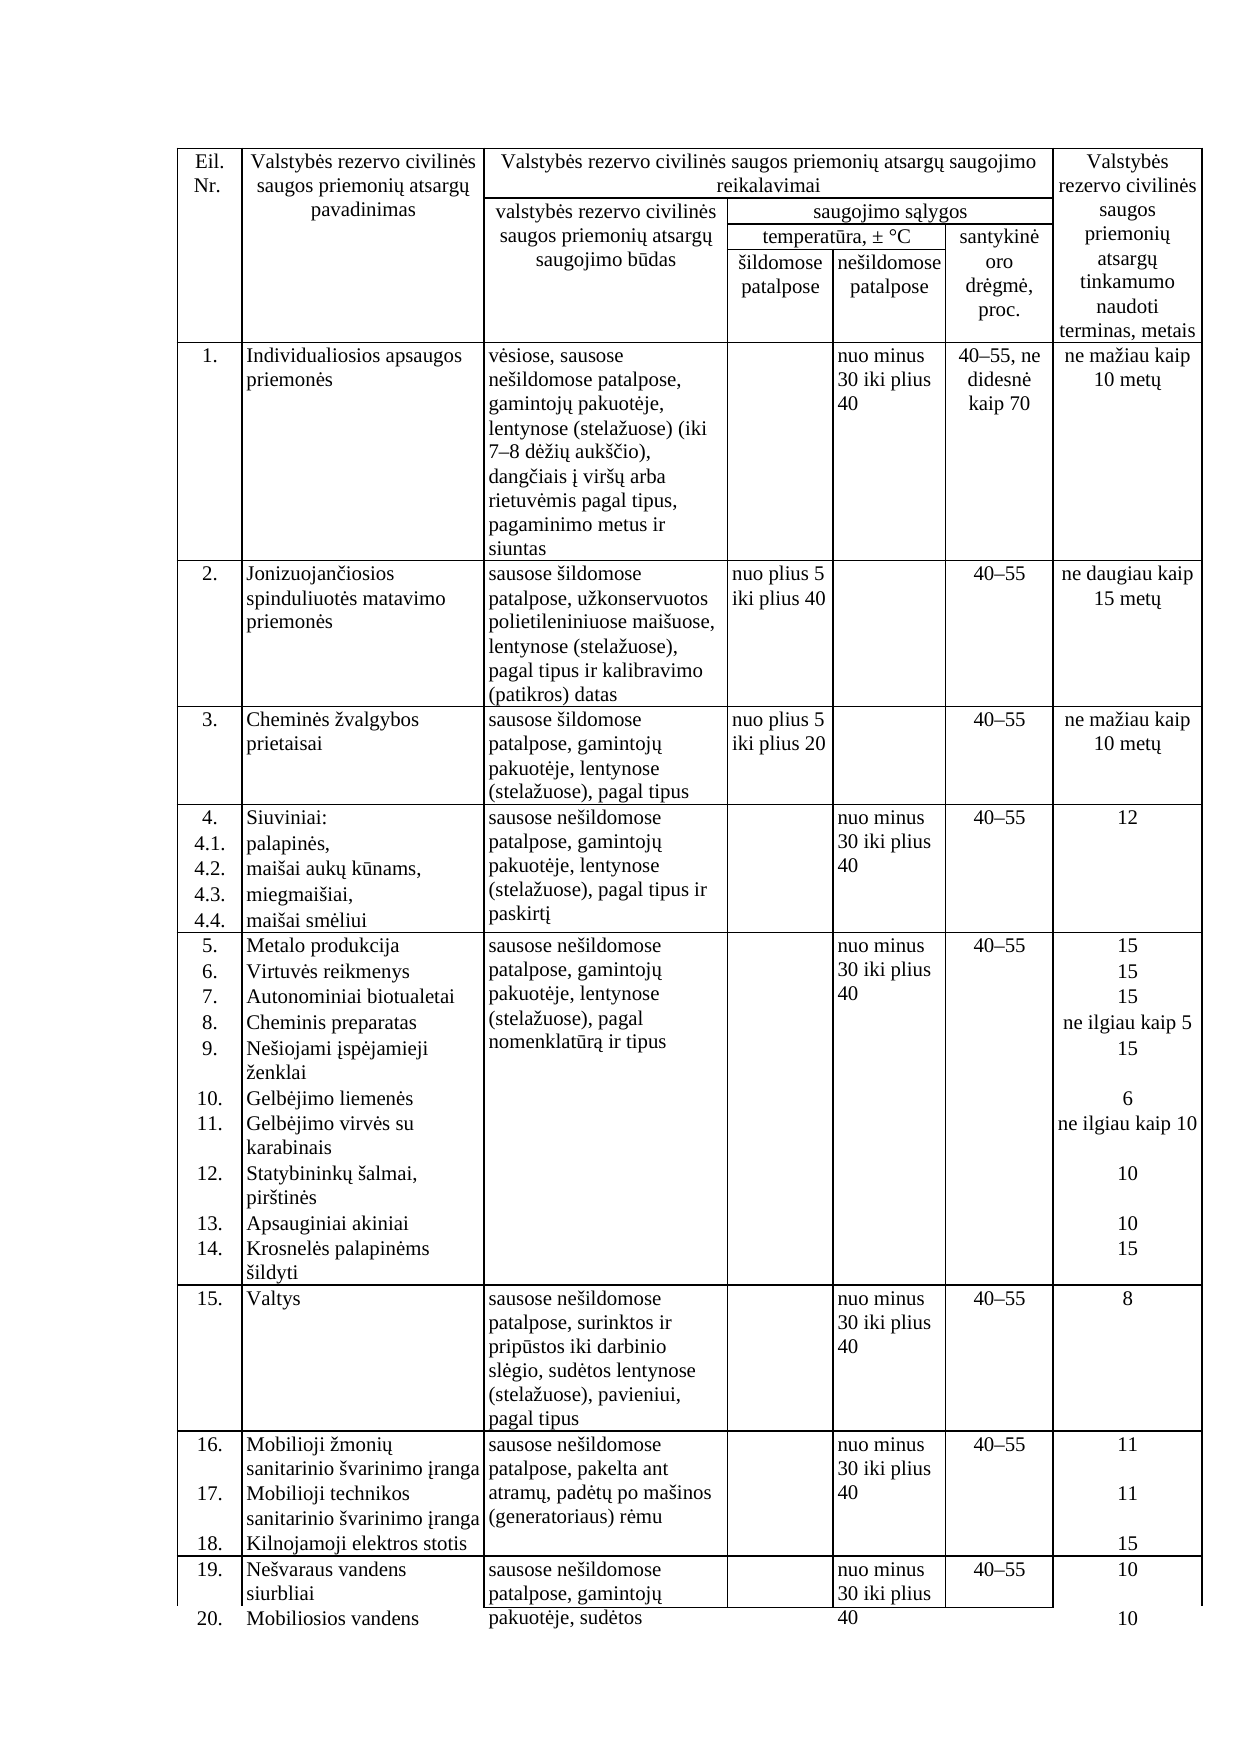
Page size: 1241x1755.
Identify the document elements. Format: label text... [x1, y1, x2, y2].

table_cell 40–55 [946, 1432, 1052, 1555]
table_cell Gelbėjimo liemenės [243, 1084, 483, 1109]
table_cell Valtys [243, 1286, 483, 1430]
table_cell 6. [178, 957, 241, 983]
table_cell santykinė oro drėgmė, proc. [946, 225, 1052, 342]
table_cell 15 [1054, 1034, 1201, 1084]
table_cell 14. [178, 1235, 241, 1284]
table_cell [728, 805, 832, 932]
table_header Eil. Nr. [178, 149, 241, 342]
table_cell 12. [178, 1159, 241, 1209]
table_cell nuo minus 30 iki plius 40 [834, 343, 945, 560]
table_cell Cheminės žvalgybos prietaisai [243, 707, 483, 803]
table_cell 19. [178, 1557, 241, 1605]
table_cell Krosnelės palapinėms šildyti [243, 1235, 483, 1284]
table_cell 40–55 [946, 1557, 1052, 1606]
table_cell 9. [178, 1034, 241, 1084]
table_cell 13. [178, 1209, 241, 1234]
table_cell 10 [1054, 1209, 1201, 1234]
table_cell [834, 707, 945, 803]
table_cell 40–55 [946, 933, 1052, 1284]
table_cell palapinės, [243, 829, 483, 855]
table_cell 15 [1054, 1235, 1201, 1284]
table_cell 1. [178, 343, 241, 560]
table_cell [834, 561, 945, 706]
table_cell 40–55 [946, 561, 1052, 706]
table_cell [728, 1286, 832, 1430]
table_cell šildomose patalpose [728, 250, 832, 342]
table_cell 15 [1054, 1530, 1201, 1555]
table_cell Nešiojami įspėjamieji ženklai [243, 1034, 483, 1084]
table_cell 4.4. [178, 906, 241, 932]
table_cell miegmaišiai, [243, 880, 483, 906]
table_cell sausose nešildomose patalpose, gamintojų pakuotėje, lentynose (stelažuose), pagal tipus ir paskirtį [485, 805, 727, 932]
table_cell [728, 1432, 832, 1555]
table_cell Autonominiai biotualetai [243, 983, 483, 1008]
table_cell valstybės rezervo civilinės saugos priemonių atsargų saugojimo būdas [485, 199, 727, 342]
table_cell maišai aukų kūnams, [243, 855, 483, 880]
table_cell Kilnojamoji elektros stotis [243, 1530, 483, 1555]
table_cell nuo minus 30 iki plius 40 [834, 1286, 945, 1430]
table_cell Statybininkų šalmai, pirštinės [243, 1159, 483, 1209]
table_cell 3. [178, 707, 241, 803]
table_cell nuo minus 30 iki plius 40 [834, 805, 945, 932]
table_cell nuo minus 30 iki plius 40 [834, 1432, 945, 1555]
table_cell 40–55, ne didesnė kaip 70 [946, 343, 1052, 560]
table_cell ne ilgiau kaip 5 [1054, 1009, 1201, 1034]
table_cell Individualiosios apsaugos priemonės [243, 343, 483, 560]
table_cell Apsauginiai akiniai [243, 1209, 483, 1234]
table_cell Cheminis preparatas [243, 1009, 483, 1034]
table_cell ne mažiau kaip 10 metų [1054, 343, 1201, 560]
table_cell [728, 1557, 832, 1606]
table_cell 4.3. [178, 880, 241, 906]
table_cell 40–55 [946, 1286, 1052, 1430]
table_cell 40–55 [946, 805, 1052, 932]
table_cell 8 [1054, 1286, 1201, 1430]
table_cell 10 [1054, 1159, 1201, 1209]
table_cell [728, 933, 832, 1284]
table_cell 2. [178, 561, 241, 706]
table_cell ne mažiau kaip 10 metų [1054, 707, 1201, 803]
table_cell sausose nešildomose patalpose, gamintojų pakuotėje, lentynose (stelažuose), pagal nomenklatūrą ir tipus [485, 933, 727, 1284]
table_cell Gelbėjimo virvės su karabinais [243, 1110, 483, 1159]
table_cell [728, 343, 832, 560]
table_cell 11 [1054, 1480, 1201, 1529]
table_cell 4.2. [178, 855, 241, 880]
table_cell 4.1. [178, 829, 241, 855]
table_cell 10. [178, 1084, 241, 1109]
table_cell Virtuvės reikmenys [243, 957, 483, 983]
table_cell 7. [178, 983, 241, 1008]
table_cell maišai smėliui [243, 906, 483, 932]
table_cell 15 [1054, 983, 1201, 1008]
table_cell ne daugiau kaip 15 metų [1054, 561, 1201, 706]
table_cell 16. [178, 1432, 241, 1480]
table_cell nuo plius 5 iki plius 20 [728, 707, 832, 803]
table_cell nešildomose patalpose [834, 250, 945, 342]
table_cell sausose nešildomose patalpose, pakelta ant atramų, padėtų po mašinos (generatoriaus) rėmu [485, 1432, 727, 1555]
table_cell ne ilgiau kaip 10 [1054, 1110, 1201, 1159]
table_cell 11 [1054, 1432, 1201, 1480]
table_cell nuo plius 5 iki plius 40 [728, 561, 832, 706]
table_cell 15. [178, 1286, 241, 1430]
table_cell 15 [1054, 957, 1201, 983]
table_cell 6 [1054, 1084, 1201, 1109]
table_cell 40–55 [946, 707, 1052, 803]
table_cell Mobilioji technikos sanitarinio švarinimo įranga [243, 1480, 483, 1529]
table_cell 10 [1054, 1557, 1201, 1605]
table_cell 18. [178, 1530, 241, 1555]
table_cell 12 [1054, 805, 1201, 932]
table_cell Jonizuojančiosios spinduliuotės matavimo priemonės [243, 561, 483, 706]
table_cell nuo minus 30 iki plius 40 [834, 933, 945, 1284]
table_cell 17. [178, 1480, 241, 1529]
table_cell 11. [178, 1110, 241, 1159]
table_cell 8. [178, 1009, 241, 1034]
table_header Valstybės rezervo civilinės saugos priemonių atsargų pavadinimas [243, 149, 483, 342]
